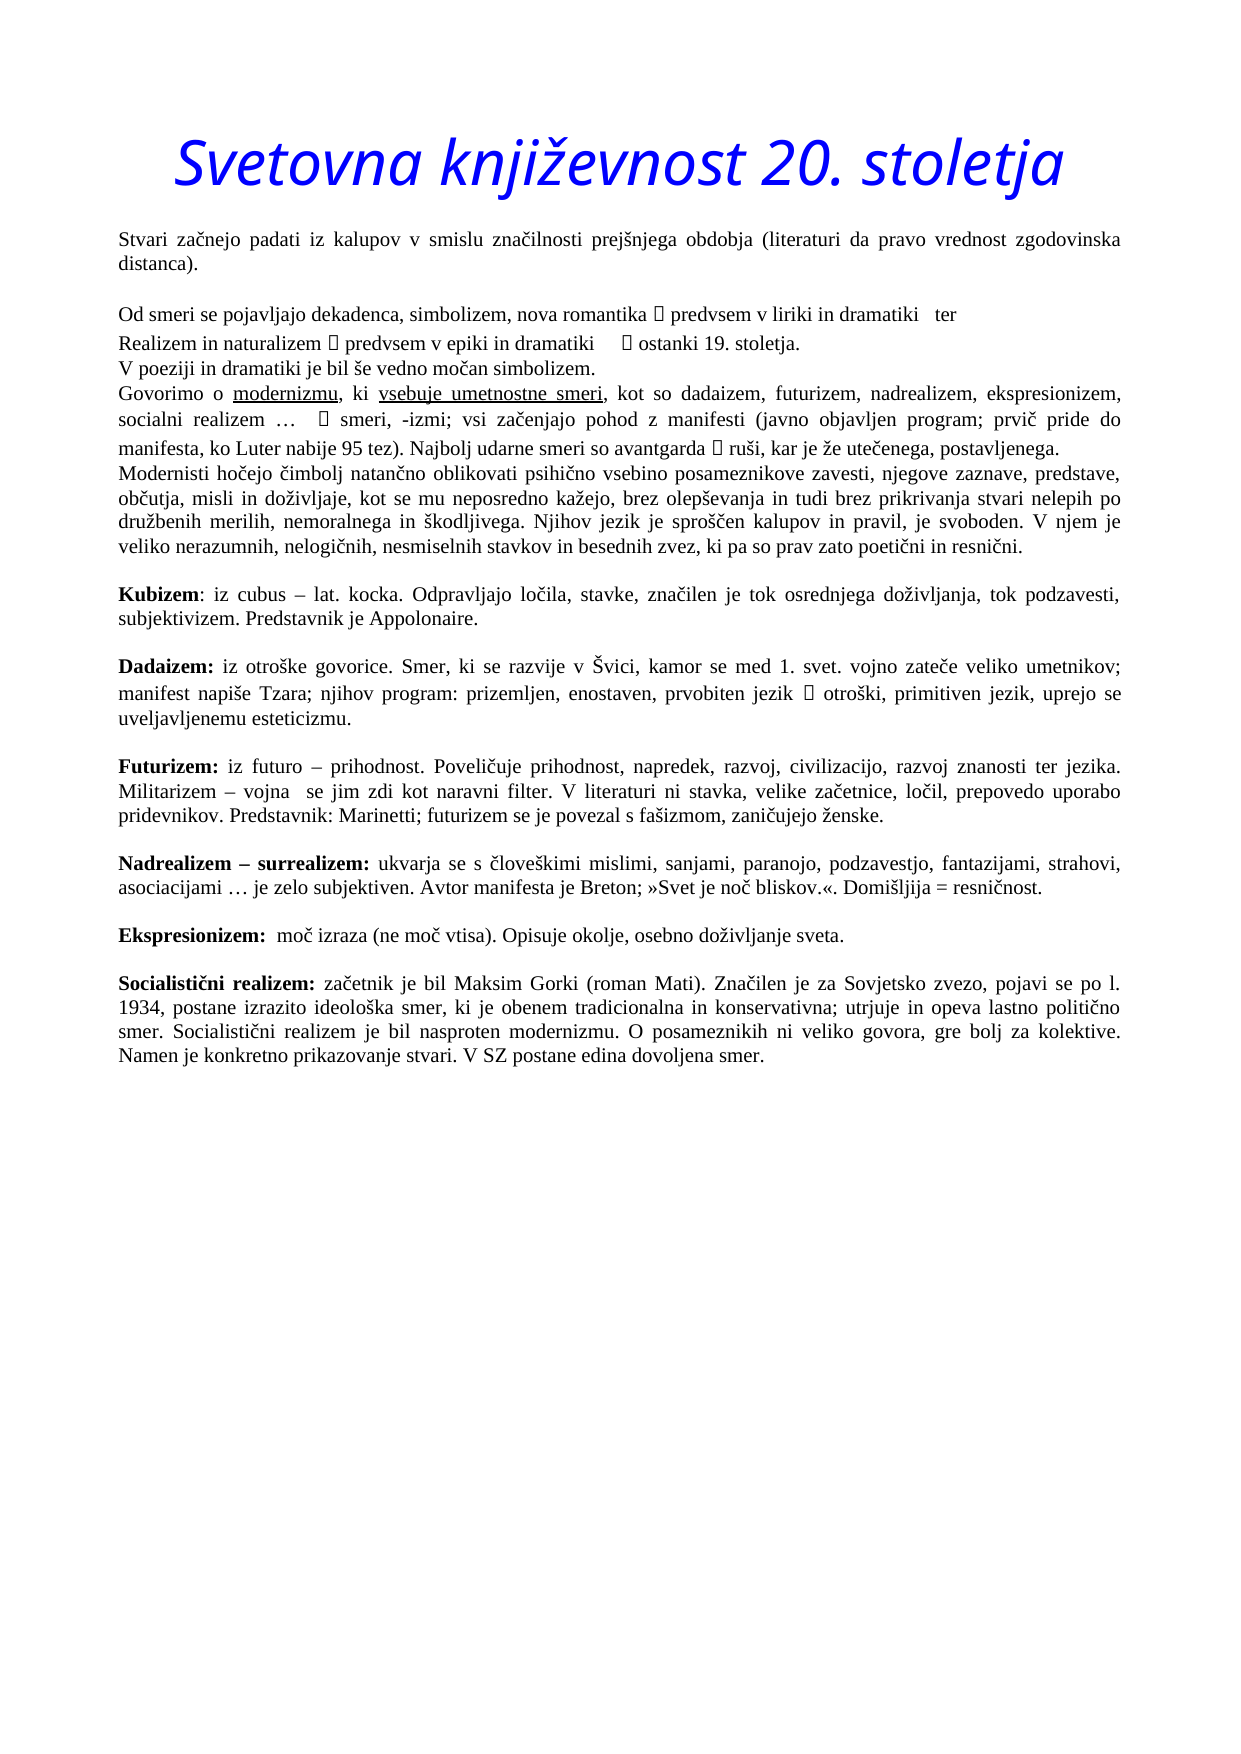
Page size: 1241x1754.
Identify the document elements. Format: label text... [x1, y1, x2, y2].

text V poeziji in dramatiki je bil še vedno močan simbolizem. [118, 356, 1122, 380]
text Dadaizem: iz otroške govorice. Smer, ki se razvije v Švici, kamor se med 1. svet. vojno zateče veliko umetnikov; manifest napiše Tzara; njihov program: prizemljen, enostaven, prvobiten jezik  otroški, primitiven jezik, uprejo se uveljavljenemu esteticizmu. [118, 654, 1122, 730]
text Stvari začnejo padati iz kalupov v smislu značilnosti prejšnjega obdobja (literaturi da pravo vrednost zgodovinska distanca). [118, 227, 1122, 275]
text Govorimo o modernizmu, ki vsebuje umetnostne smeri, kot so dadaizem, futurizem, nadrealizem, ekspresionizem, socialni realizem …  smeri, -izmi; vsi začenjajo pohod z manifesti (javno objavljen program; prvič pride do manifesta, ko Luter nabije 95 tez). Najbolj udarne smeri so avantgarda  ruši, kar je že utečenega, postavljenega. [118, 380, 1122, 461]
text Modernisti hočejo čimbolj natančno oblikovati psihično vsebino posameznikove zavesti, njegove zaznave, predstave, občutja, misli in doživljaje, kot se mu neposredno kažejo, brez olepševanja in tudi brez prikrivanja stvari nelepih po družbenih merilih, nemoralnega in škodljivega. Njihov jezik je sproščen kalupov in pravil, je svoboden. V njem je veliko nerazumnih, nelogičnih, nesmiselnih stavkov in besednih zvez, ki pa so prav zato poetični in resnični. [118, 461, 1122, 558]
text Socialistični realizem: začetnik je bil Maksim Gorki (roman Mati). Značilen je za Sovjetsko zvezo, pojavi se po l. 1934, postane izrazito ideološka smer, ki je obenem tradicionalna in konservativna; utrjuje in opeva lastno politično smer. Socialistični realizem je bil nasproten modernizmu. O posameznikih ni veliko govora, gre bolj za kolektive. Namen je konkretno prikazovanje stvari. V SZ postane edina dovoljena smer. [118, 971, 1122, 1067]
text Ekspresionizem: moč izraza (ne moč vtisa). Opisuje okolje, osebno doživljanje sveta. [118, 923, 1122, 947]
text Realizem in naturalizem  predvsem v epiki in dramatiki  ostanki 19. stoletja. [118, 328, 1122, 356]
text Od smeri se pojavljajo dekadenca, simbolizem, nova romantika  predvsem v liriki in dramatiki ter [118, 299, 1122, 328]
text Kubizem: iz cubus – lat. kocka. Odpravljajo ločila, stavke, značilen je tok osrednjega doživljanja, tok podzavesti, subjektivizem. Predstavnik je Appolonaire. [118, 582, 1122, 630]
text Nadrealizem – surrealizem: ukvarja se s človeškimi mislimi, sanjami, paranojo, podzavestjo, fantazijami, strahovi, asociacijami … je zelo subjektiven. Avtor manifesta je Breton; »Svet je noč bliskov.«. Domišljija = resničnost. [118, 851, 1122, 899]
text Futurizem: iz futuro – prihodnost. Poveličuje prihodnost, napredek, razvoj, civilizacijo, razvoj znanosti ter jezika. Militarizem – vojna se jim zdi kot naravni filter. V literaturi ni stavka, velike začetnice, ločil, prepovedo uporabo pridevnikov. Predstavnik: Marinetti; futurizem se je povezal s fašizmom, zaničujejo ženske. [118, 754, 1122, 827]
text Svetovna književnost 20. stoletja [118, 118, 1122, 203]
